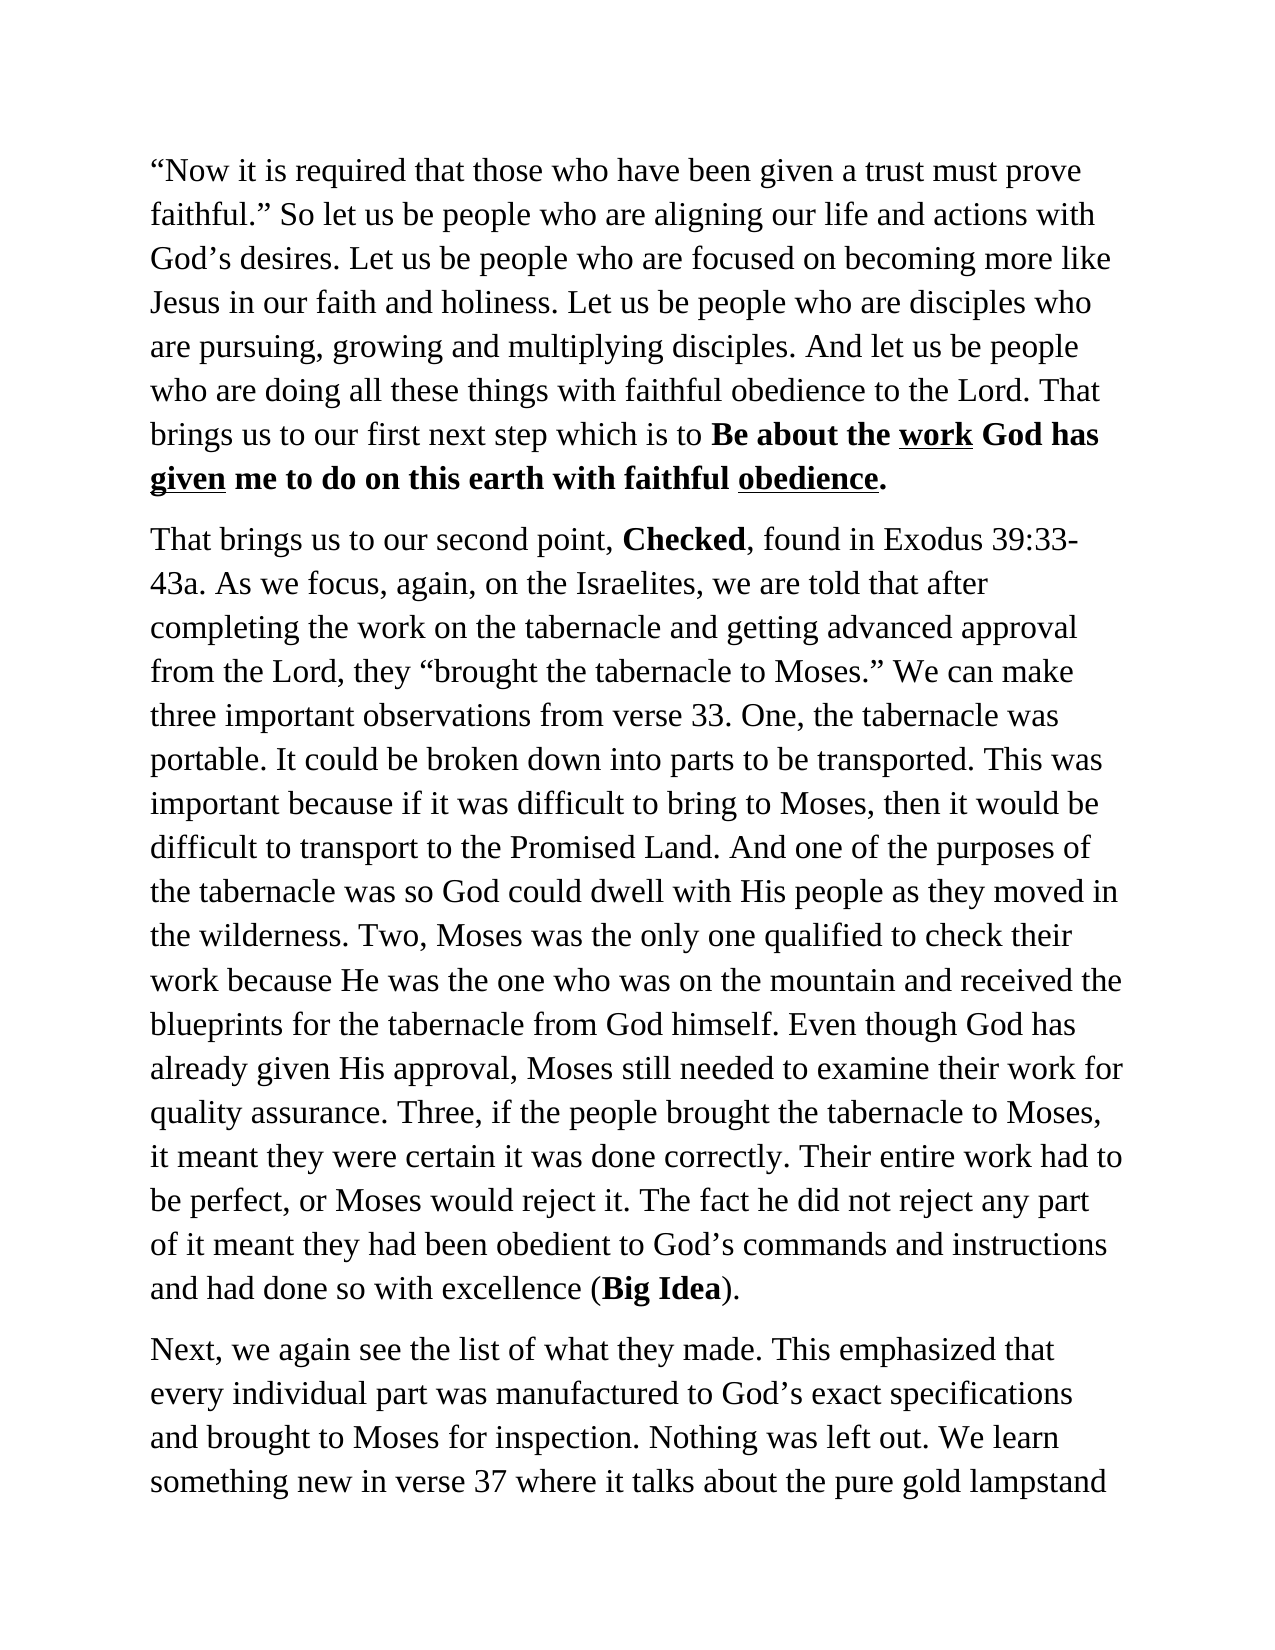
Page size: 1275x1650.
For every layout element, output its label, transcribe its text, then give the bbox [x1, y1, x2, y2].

text Next, we again see the list of what they made. This emphasized that every individual part was manufactured to God’s exact specifications and brought to Moses for inspection. Nothing was left out. We learn something new in verse 37 where it talks about the pure gold lampstand [150, 1329, 1125, 1499]
text “Now it is required that those who have been given a trust must prove faithful.” So let us be people who are aligning our life and actions with God’s desires. Let us be people who are focused on becoming more like Jesus in our faith and holiness. Let us be people who are disciples who are pursuing, growing and multiplying disciples. And let us be people who are doing all these things with faithful obedience to the Lord. That brings us to our first next step which is to Be about the work God has given me to do on this earth with faithful obedience. [150, 150, 1125, 497]
text That brings us to our second point, Checked, found in Exodus 39:33-43a. As we focus, again, on the Israelites, we are told that after completing the work on the tabernacle and getting advanced approval from the Lord, they “brought the tabernacle to Moses.” We can make three important observations from verse 33. One, the tabernacle was portable. It could be broken down into parts to be transported. This was important because if it was difficult to bring to Moses, then it would be difficult to transport to the Promised Land. And one of the purposes of the tabernacle was so God could dwell with His people as they moved in the wilderness. Two, Moses was the only one qualified to check their work because He was the one who was on the mountain and received the blueprints for the tabernacle from God himself. Even though God has already given His approval, Moses still needed to examine their work for quality assurance. Three, if the people brought the tabernacle to Moses, it meant they were certain it was done correctly. Their entire work had to be perfect, or Moses would reject it. The fact he did not reject any part of it meant they had been obedient to God’s commands and instructions and had done so with excellence (Big Idea). [150, 519, 1125, 1307]
